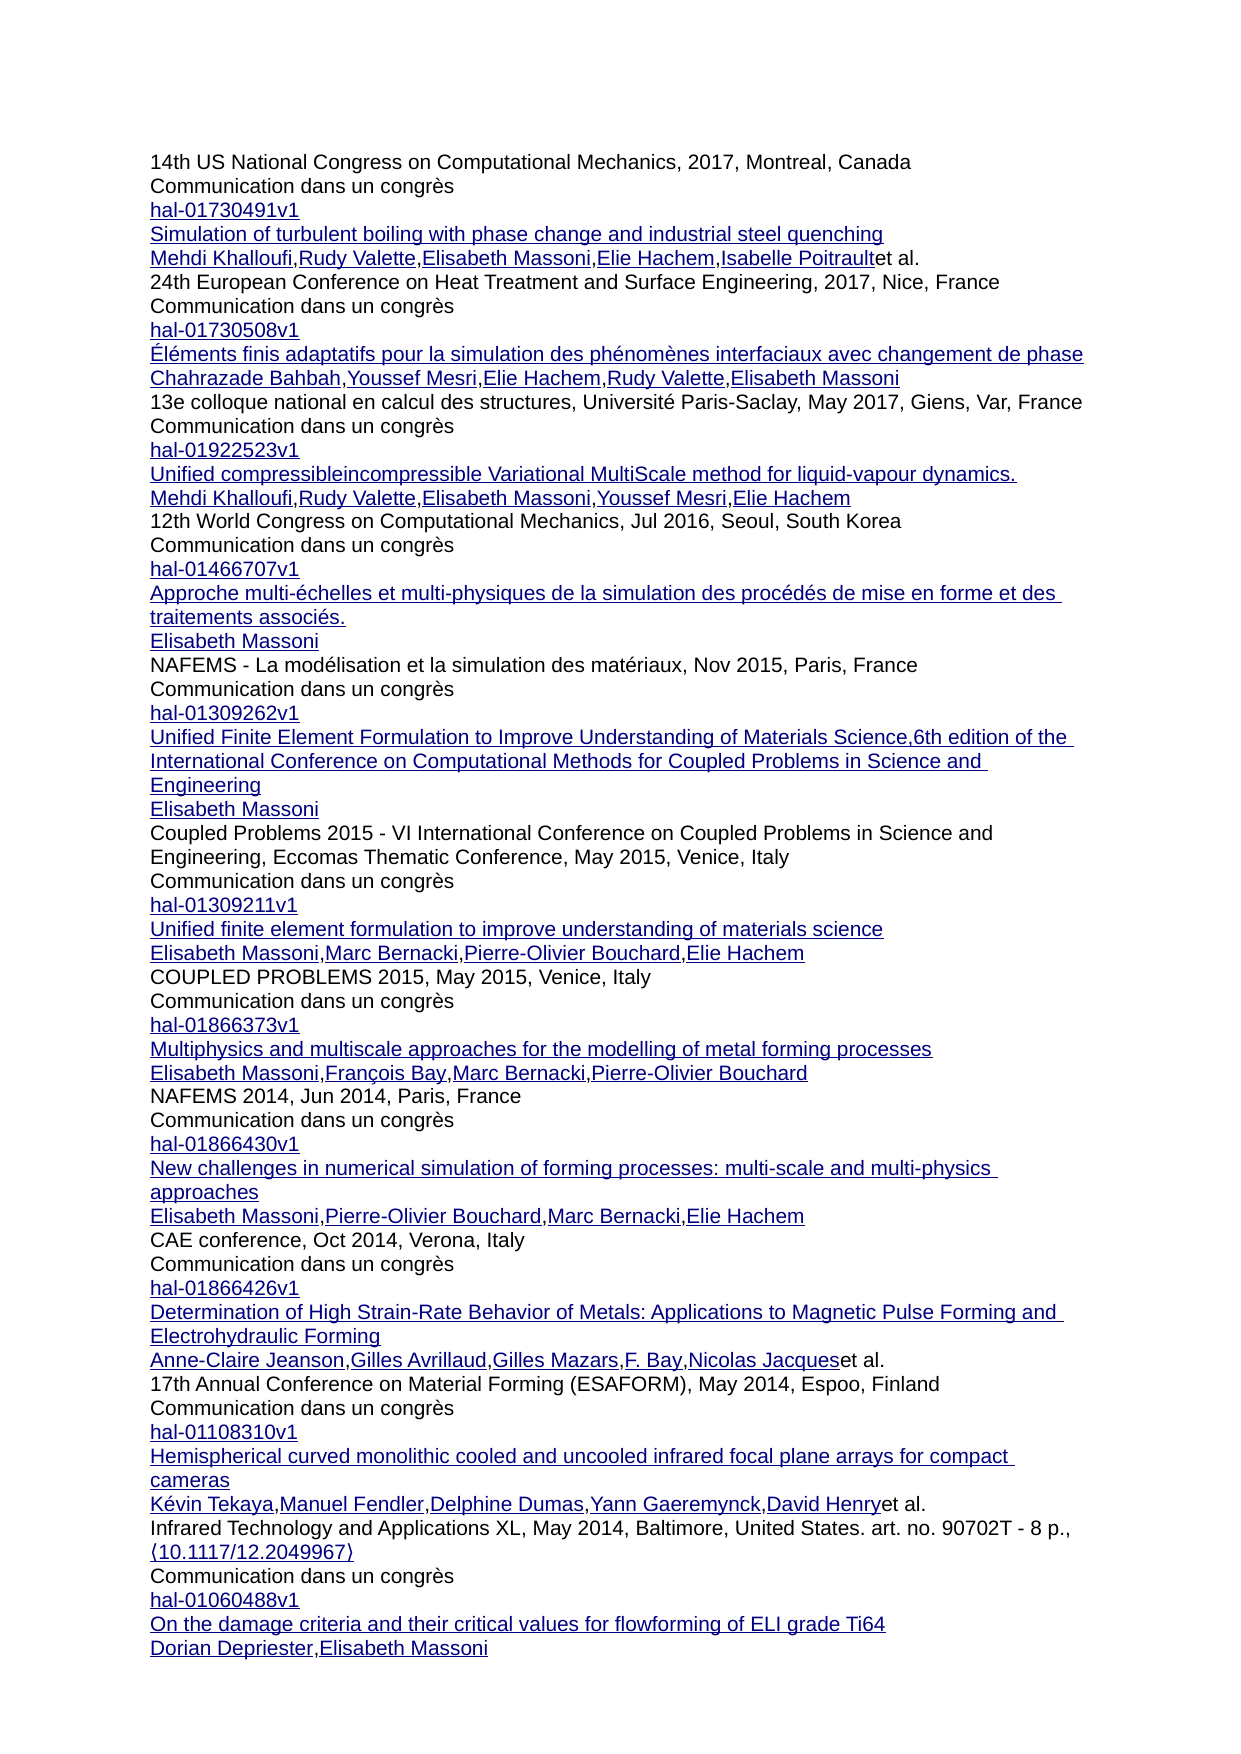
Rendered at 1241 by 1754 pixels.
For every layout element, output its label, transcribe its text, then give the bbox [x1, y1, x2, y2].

table_cell Determination of High Strain-Rate Behavior of Metals: Applications to Magnetic Pulse Forming and Electrohydraulic Forming Anne-Claire Jeanson,Gilles Avrillaud,Gilles Mazars,F. Bay,Nicolas Jacqueset al. 17th Annual Conference on Material Forming (ESAFORM), May 2014, Espoo, Finland Communication dans un congrès hal-01108310v1 [150, 1300, 1090, 1444]
table_cell Unified Finite Element Formulation to Improve Understanding of Materials Science,6th edition of the International Conference on Computational Methods for Coupled Problems in Science and Engineering Elisabeth Massoni Coupled Problems 2015 - VI International Conference on Coupled Problems in Science and Engineering, Eccomas Thematic Conference, May 2015, Venice, Italy Communication dans un congrès hal-01309211v1 [150, 725, 1090, 917]
table_cell On the damage criteria and their critical values for flowforming of ELI grade Ti64 Dorian Depriester,Elisabeth Massoni [150, 1611, 1090, 1659]
table_cell Unified finite element formulation to improve understanding of materials science Elisabeth Massoni,Marc Bernacki,Pierre-Olivier Bouchard,Elie Hachem COUPLED PROBLEMS 2015, May 2015, Venice, Italy Communication dans un congrès hal-01866373v1 [150, 917, 1090, 1036]
table_cell Éléments finis adaptatifs pour la simulation des phénomènes interfaciaux avec changement de phase Chahrazade Bahbah,Youssef Mesri,Elie Hachem,Rudy Valette,Elisabeth Massoni 13e colloque national en calcul des structures, Université Paris-Saclay, May 2017, Giens, Var, France Communication dans un congrès hal-01922523v1 [150, 342, 1090, 461]
table_cell New challenges in numerical simulation of forming processes: multi-scale and multi-physics approaches Elisabeth Massoni,Pierre-Olivier Bouchard,Marc Bernacki,Elie Hachem CAE conference, Oct 2014, Verona, Italy Communication dans un congrès hal-01866426v1 [150, 1156, 1090, 1300]
table_cell Hemispherical curved monolithic cooled and uncooled infrared focal plane arrays for compact cameras Kévin Tekaya,Manuel Fendler,Delphine Dumas,Yann Gaeremynck,David Henryet al. Infrared Technology and Applications XL, May 2014, Baltimore, United States. art. no. 90702T - 8 p., ⟨10.1117/12.2049967⟩ Communication dans un congrès hal-01060488v1 [150, 1444, 1090, 1611]
table_cell Multiphysics and multiscale approaches for the modelling of metal forming processes Elisabeth Massoni,François Bay,Marc Bernacki,Pierre-Olivier Bouchard NAFEMS 2014, Jun 2014, Paris, France Communication dans un congrès hal-01866430v1 [150, 1036, 1090, 1156]
table_cell Unified compressibleincompressible Variational MultiScale method for liquid-vapour dynamics. Mehdi Khalloufi,Rudy Valette,Elisabeth Massoni,Youssef Mesri,Elie Hachem 12th World Congress on Computational Mechanics, Jul 2016, Seoul, South Korea Communication dans un congrès hal-01466707v1 [150, 461, 1090, 581]
table_cell Simulation of turbulent boiling with phase change and industrial steel quenching Mehdi Khalloufi,Rudy Valette,Elisabeth Massoni,Elie Hachem,Isabelle Poitraultet al. 24th European Conference on Heat Treatment and Surface Engineering, 2017, Nice, France Communication dans un congrès hal-01730508v1 [150, 222, 1090, 342]
table_cell Approche multi-échelles et multi-physiques de la simulation des procédés de mise en forme et des traitements associés. Elisabeth Massoni NAFEMS - La modélisation et la simulation des matériaux, Nov 2015, Paris, France Communication dans un congrès hal-01309262v1 [150, 581, 1090, 725]
table_cell 14th US National Congress on Computational Mechanics, 2017, Montreal, Canada Communication dans un congrès hal-01730491v1 [150, 150, 1090, 222]
